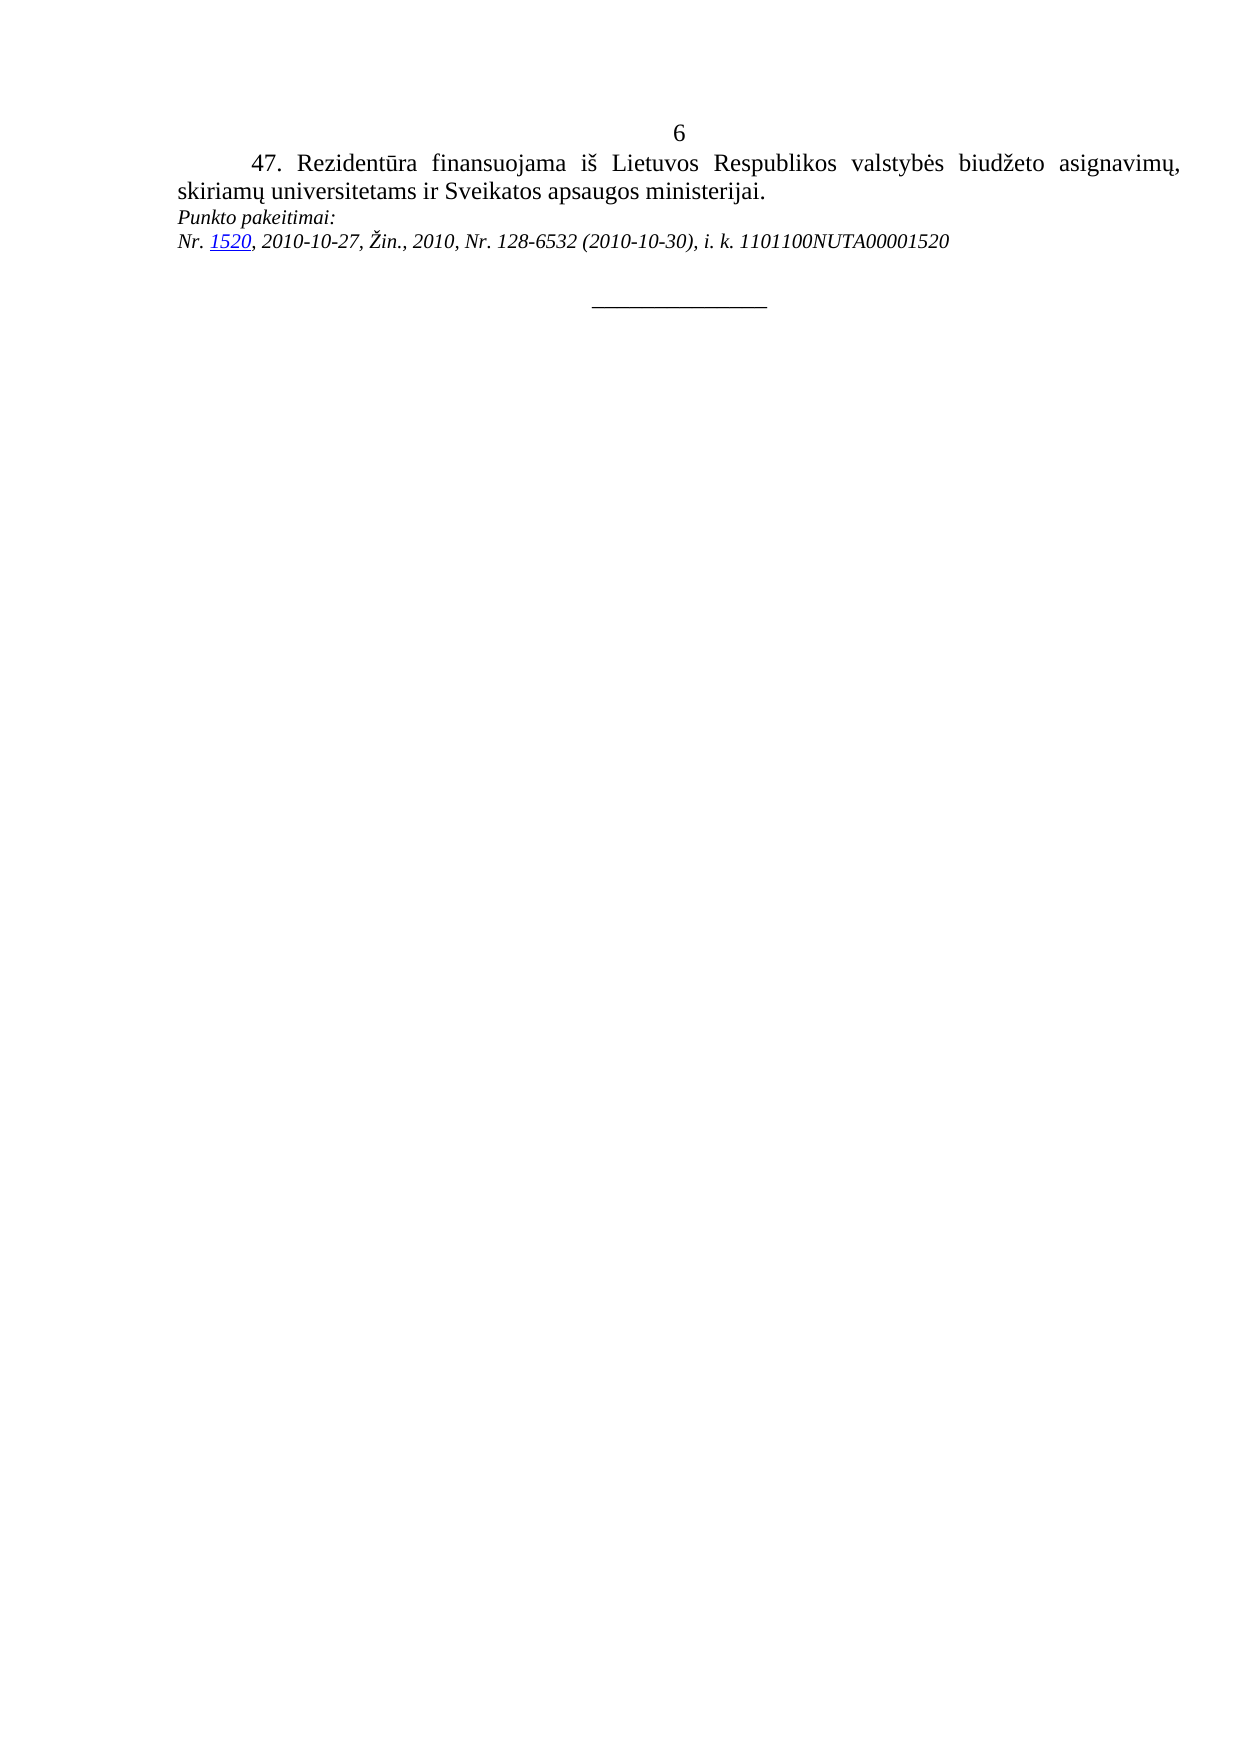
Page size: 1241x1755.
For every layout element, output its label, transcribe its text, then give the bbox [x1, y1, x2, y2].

text Punkto pakeitimai: [177, 205, 1181, 229]
text Nr. 1520, 2010-10-27, Žin., 2010, Nr. 128-6532 (2010-10-30), i. k. 1101100NUTA00001520 [177, 229, 1181, 253]
text ______________ [177, 282, 1181, 311]
text 47. Rezidentūra finansuojama iš Lietuvos Respublikos valstybės biudžeto asignavimų, skiriamų universitetams ir Sveikatos apsaugos ministerijai. [177, 148, 1181, 205]
